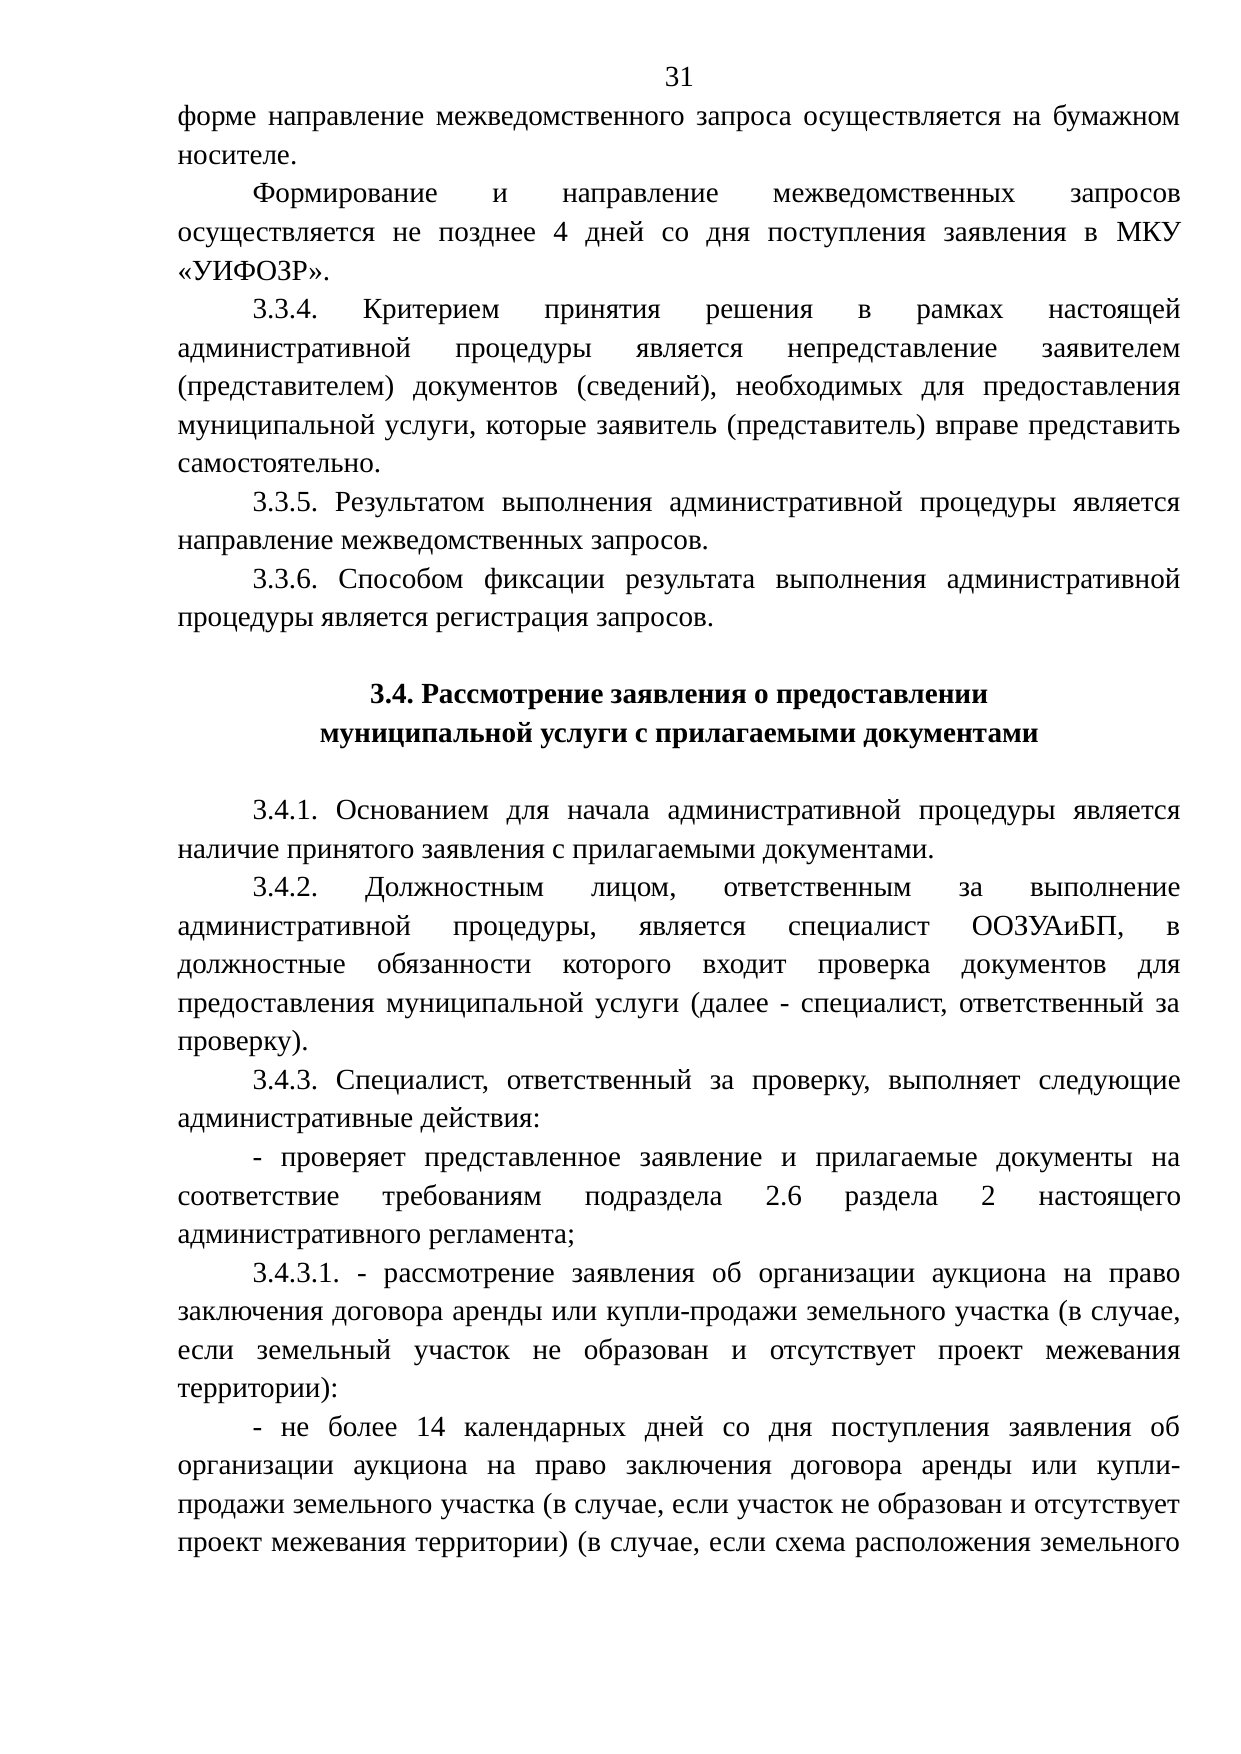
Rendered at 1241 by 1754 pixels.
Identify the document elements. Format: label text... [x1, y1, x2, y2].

text 3.4.2. Должностным лицом, ответственным за выполнение административной процедуры, является специалист ООЗУАиБП, в должностные обязанности которого входит проверка документов для предоставления муниципальной услуги (далее - специалист, ответственный за проверку). [177, 869, 1181, 1057]
text 3.3.6. Способом фиксации результата выполнения административной процедуры является регистрация запросов. [177, 561, 1181, 633]
text 3.4.3. Специалист, ответственный за проверку, выполняет следующие административные действия: [177, 1062, 1181, 1134]
text Формирование и направление межведомственных запросов осуществляется не позднее 4 дней со дня поступления заявления в МКУ «УИФОЗР». [177, 176, 1181, 286]
text - проверяет представленное заявление и прилагаемые документы на соответствие требованиям подраздела 2.6 раздела 2 настоящего административного регламента; [177, 1139, 1181, 1250]
text форме направление межведомственного запроса осуществляется на бумажном носителе. [177, 98, 1181, 171]
text 3.4.3.1. - рассмотрение заявления об организации аукциона на право заключения договора аренды или купли-продажи земельного участка (в случае, если земельный участок не образован и отсутствует проект межевания территории): [177, 1255, 1181, 1404]
text 3.4. Рассмотрение заявления о предоставлении [177, 677, 1181, 710]
text 3.3.4. Критерием принятия решения в рамках настоящей административной процедуры является непредставление заявителем (представителем) документов (сведений), необходимых для предоставления муниципальной услуги, которые заявитель (представитель) вправе представить самостоятельно. [177, 291, 1181, 479]
text муниципальной услуги с прилагаемыми документами [177, 715, 1181, 749]
text 3.4.1. Основанием для начала административной процедуры является наличие принятого заявления с прилагаемыми документами. [177, 792, 1181, 864]
text - не более 14 календарных дней со дня поступления заявления об организации аукциона на право заключения договора аренды или купли-продажи земельного участка (в случае, если участок не образован и отсутствует проект межевания территории) (в случае, если схема расположения земельного [177, 1409, 1181, 1558]
text 3.3.5. Результатом выполнения административной процедуры является направление межведомственных запросов. [177, 484, 1181, 556]
